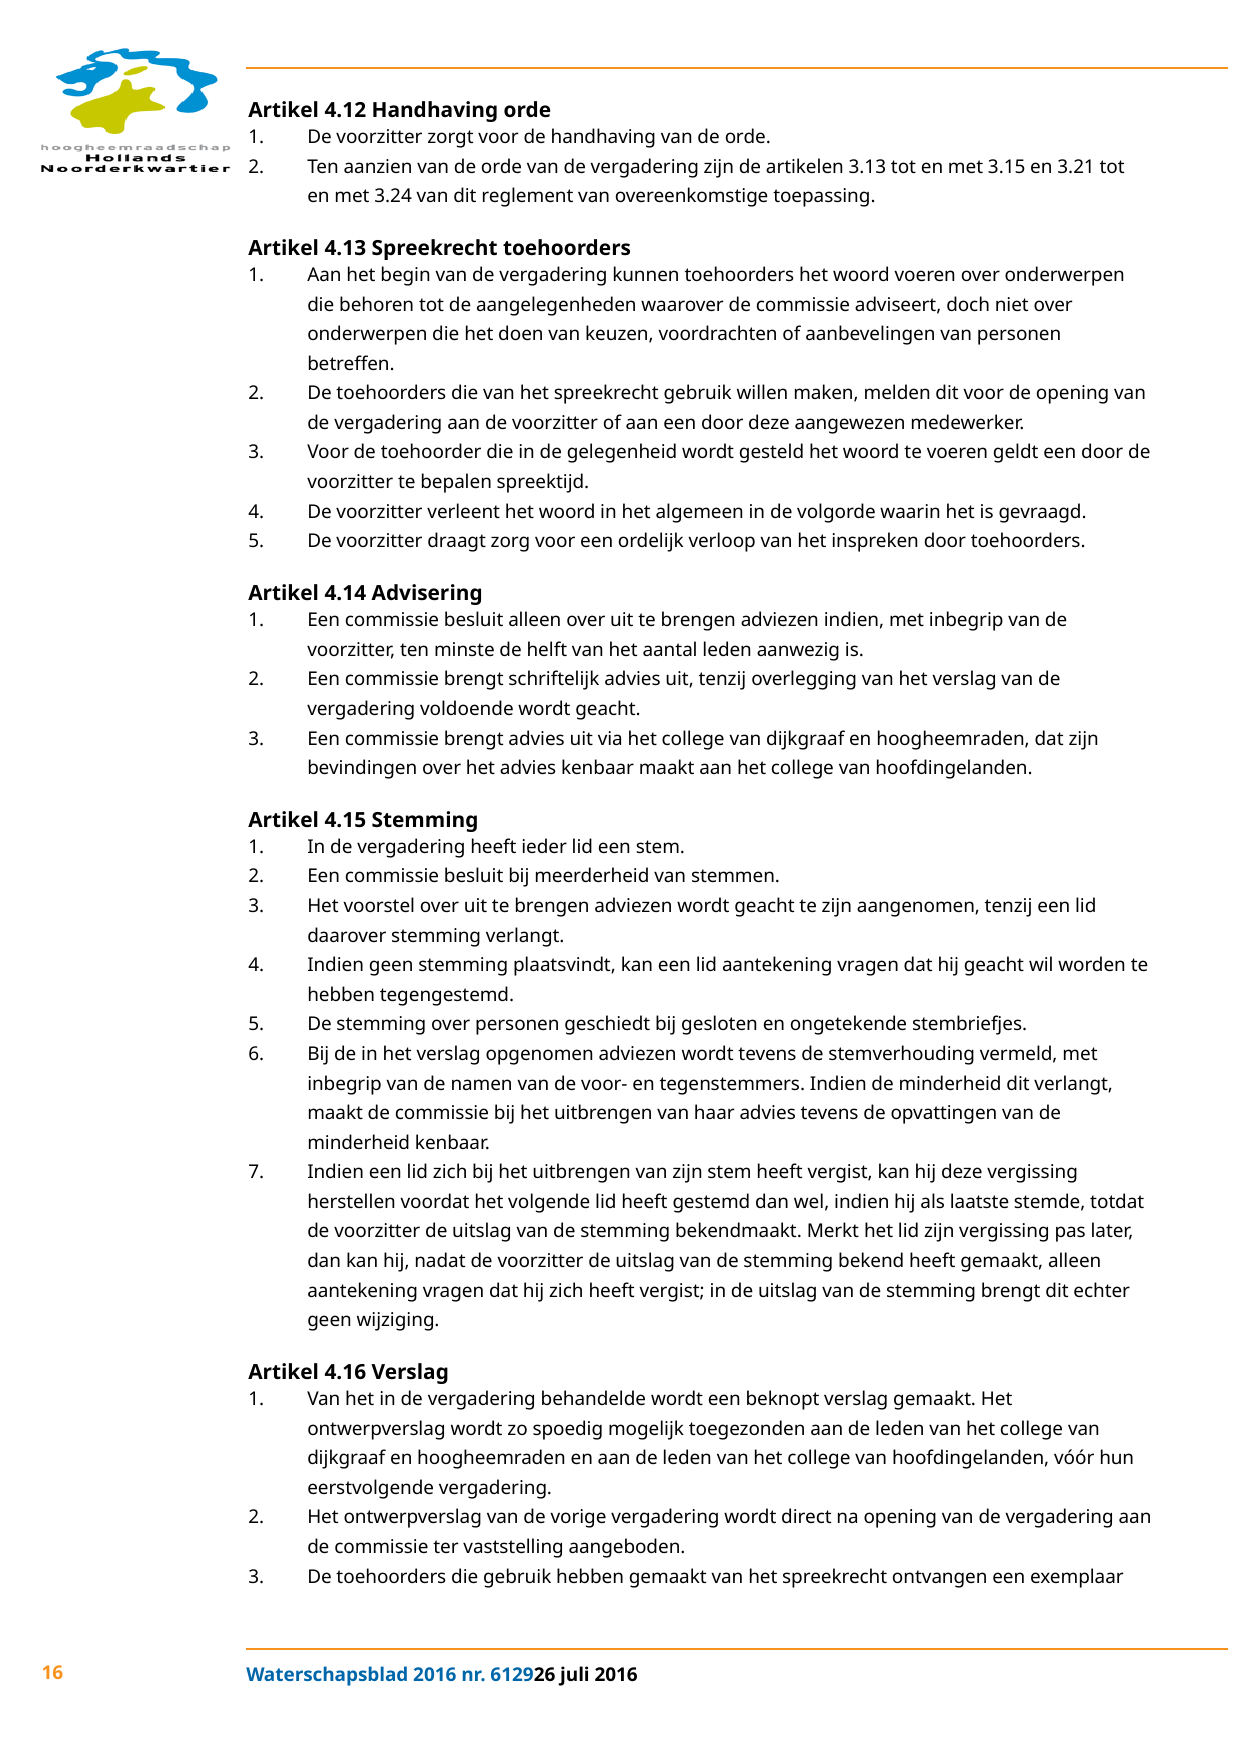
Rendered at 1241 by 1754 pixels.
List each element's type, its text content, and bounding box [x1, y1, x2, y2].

text Artikel 4.14 Advisering [248, 578, 1152, 606]
list De toehoorders die van het spreekrecht gebruik willen maken, melden dit voor de opening van de vergadering aan de voorzitter of aan een door deze aangewezen medewerker. [248, 379, 1152, 435]
list Het voorstel over uit te brengen adviezen wordt geacht te zijn aangenomen, tenzij een lid daarover stemming verlangt. [248, 892, 1152, 948]
list Een commissie brengt schriftelijk advies uit, tenzij overlegging van het verslag van de vergadering voldoende wordt geacht. [248, 666, 1152, 721]
list De stemming over personen geschiedt bij gesloten en ongetekende stembriefjes. [248, 1011, 1152, 1036]
list Een commissie besluit bij meerderheid van stemmen. [248, 863, 1152, 888]
list Het ontwerpverslag van de vorige vergadering wordt direct na opening van de vergadering aan de commissie ter vaststelling aangeboden. [248, 1504, 1152, 1559]
list Ten aanzien van de orde van de vergadering zijn de artikelen 3.13 tot en met 3.15 en 3.21 tot en met 3.24 van dit reglement van overeenkomstige toepassing. [248, 153, 1152, 208]
list De toehoorders die gebruik hebben gemaakt van het spreekrecht ontvangen een exemplaar [248, 1563, 1152, 1588]
list De voorzitter zorgt voor de handhaving van de orde. [248, 123, 1152, 149]
text Artikel 4.16 Verslag [248, 1357, 1152, 1385]
list Een commissie brengt advies uit via het college van dijkgraaf en hoogheemraden, dat zijn bevindingen over het advies kenbaar maakt aan het college van hoofdingelanden. [248, 725, 1152, 780]
list Van het in de vergadering behandelde wordt een beknopt verslag gemaakt. Het ontwerpverslag wordt zo spoedig mogelijk toegezonden aan de leden van het college van dijkgraaf en hoogheemraden en aan de leden van het college van hoofdingelanden, vóór hun eerstvolgende vergadering. [248, 1385, 1152, 1500]
list De voorzitter verleent het woord in het algemeen in de volgorde waarin het is gevraagd. [248, 498, 1152, 524]
text Artikel 4.15 Stemming [248, 805, 1152, 833]
text Artikel 4.12 Handhaving orde [248, 95, 1152, 123]
list Een commissie besluit alleen over uit te brengen adviezen indien, met inbegrip van de voorzitter, ten minste de helft van het aantal leden aanwezig is. [248, 606, 1152, 662]
list Indien geen stemming plaatsvindt, kan een lid aantekening vragen dat hij geacht wil worden te hebben tegengestemd. [248, 951, 1152, 1007]
list In de vergadering heeft ieder lid een stem. [248, 833, 1152, 859]
list Bij de in het verslag opgenomen adviezen wordt tevens de stemverhouding vermeld, met inbegrip van de namen van de voor- en tegenstemmers. Indien de minderheid dit verlangt, maakt de commissie bij het uitbrengen van haar advies tevens de opvattingen van de minderheid kenbaar. [248, 1040, 1152, 1155]
list Voor de toehoorder die in de gelegenheid wordt gesteld het woord te voeren geldt een door de voorzitter te bepalen spreektijd. [248, 439, 1152, 494]
picture [41, 47, 231, 172]
list De voorzitter draagt zorg voor een ordelijk verloop van het inspreken door toehoorders. [248, 527, 1152, 553]
list Aan het begin van de vergadering kunnen toehoorders het woord voeren over onderwerpen die behoren tot de aangelegenheden waarover de commissie adviseert, doch niet over onderwerpen die het doen van keuzen, voordrachten of aanbevelingen van personen betreffen. [248, 261, 1152, 376]
list Indien een lid zich bij het uitbrengen van zijn stem heeft vergist, kan hij deze vergissing herstellen voordat het volgende lid heeft gestemd dan wel, indien hij als laatste stemde, totdat de voorzitter de uitslag van de stemming bekendmaakt. Merkt het lid zijn vergissing pas later, dan kan hij, nadat de voorzitter de uitslag van de stemming bekend heeft gemaakt, alleen aantekening vragen dat hij zich heeft vergist; in de uitslag van de stemming brengt dit echter geen wijziging. [248, 1158, 1152, 1332]
text Artikel 4.13 Spreekrecht toehoorders [248, 233, 1152, 261]
